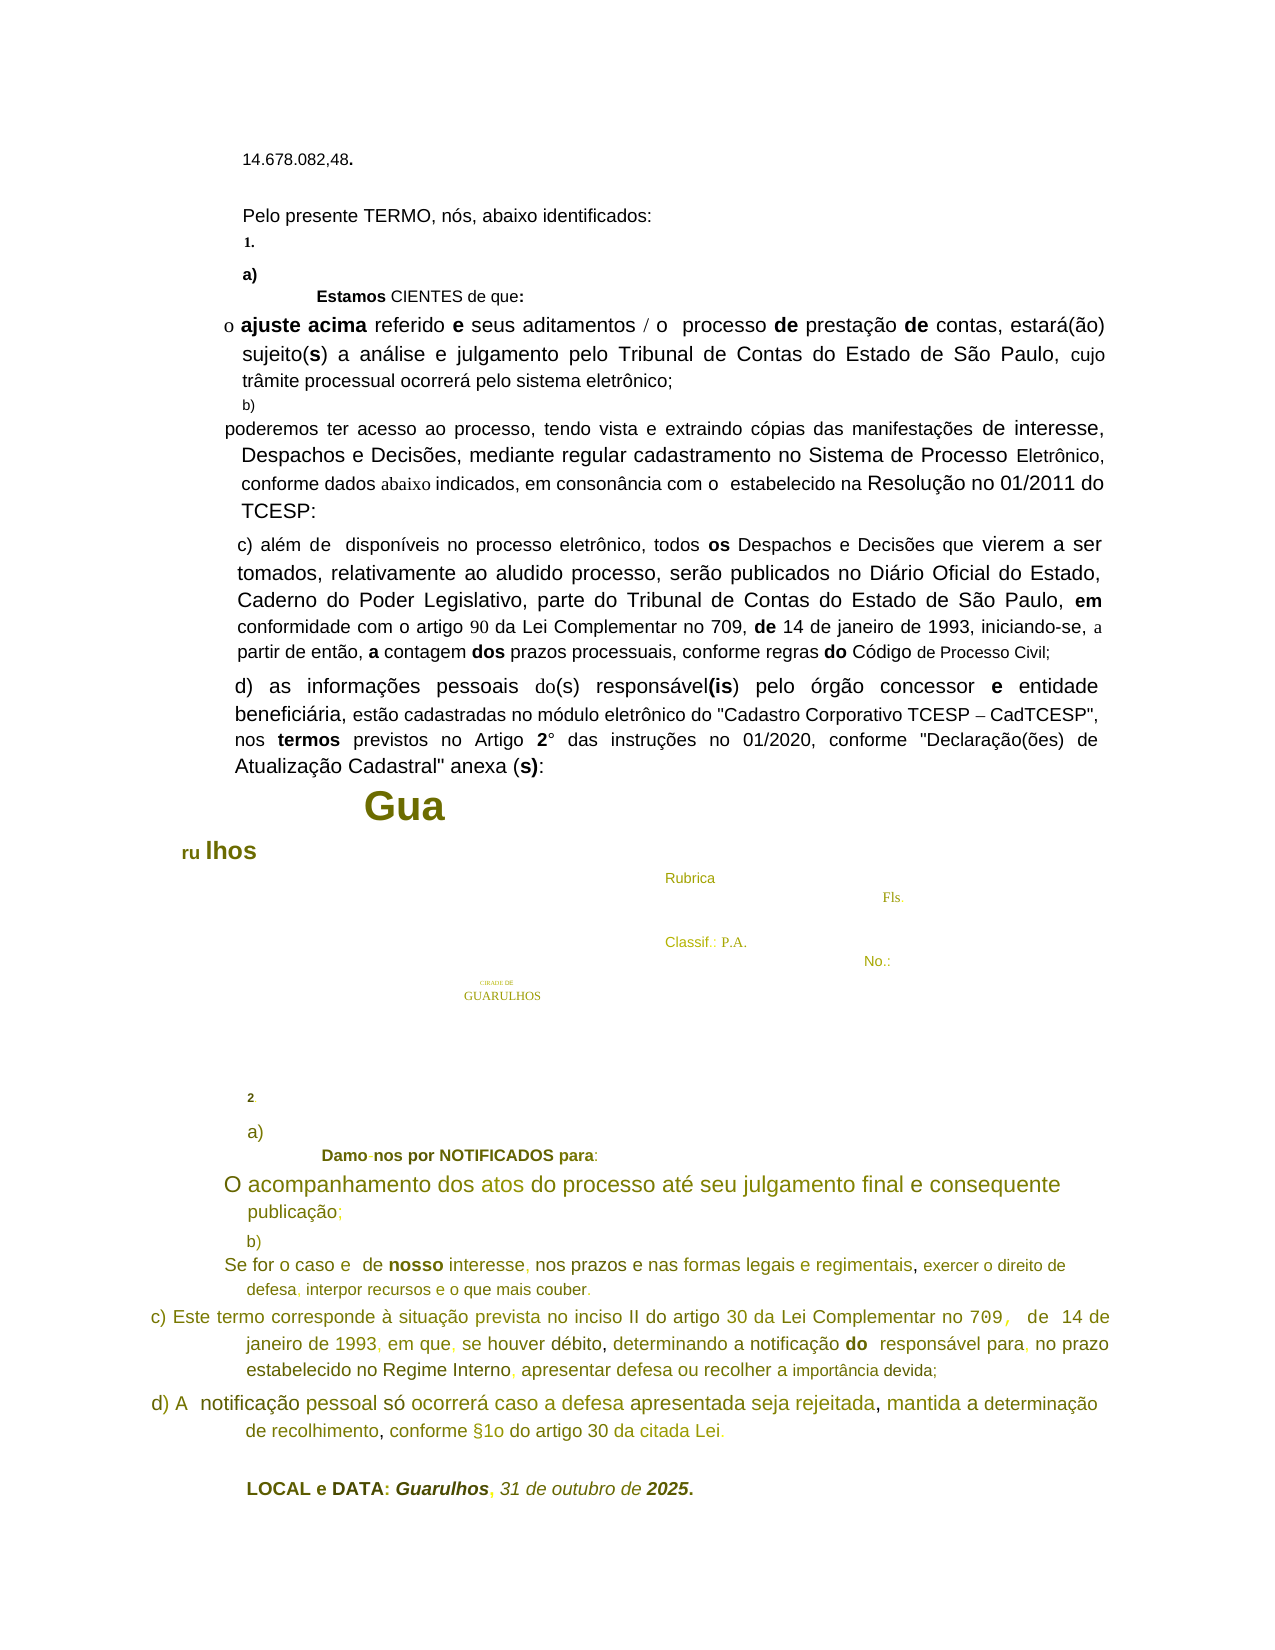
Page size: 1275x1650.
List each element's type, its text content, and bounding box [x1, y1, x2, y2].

text a) [242, 264, 296, 283]
text c) Este termo corresponde à situação prevista no inciso II do artigo 30 da Lei Complementar no 709, de 14 de janeiro de 1993, em que, se houver débito, determinando a notificação do responsável para, no prazo estabelecido no Regime Interno, apresentar defesa ou recolher a importância devida; [151, 1306, 1110, 1381]
text GUARULHOS [464, 988, 596, 1003]
text ru lhos [181, 836, 468, 865]
text Damo-nos por NOTIFICADOS para: [321, 1145, 685, 1164]
text Gua [363, 781, 471, 829]
text Classif.: P.A. [665, 933, 811, 950]
text O acompanhamento dos atos do processo até seu julgamento final e consequente publicação; [223, 1171, 1109, 1222]
text 14.678.082,48. [242, 150, 1106, 169]
text Pelo presente TERMO, nós, abaixo identificados: [242, 205, 711, 226]
text d) as informações pessoais do(s) responsável(is) pelo órgão concessor e entidade beneficiária, estão cadastradas no módulo eletrônico do "Cadastro Corporativo TCESP – CadTCESP", nos termos previstos no Artigo 2° das instruções no 01/2020, conforme "Declaração(ões) de Atualização Cadastral" anexa (s): [234, 674, 1098, 778]
text c) além de disponíveis no processo eletrônico, todos os Despachos e Decisões que vierem a ser tomados, relativamente ao aludido processo, serão publicados no Diário Oficial do Estado, Caderno do Poder Legislativo, parte do Tribunal de Contas do Estado de São Paulo, em conformidade com o artigo 90 da Lei Complementar no 709, de 14 de janeiro de 1993, iniciando-se, a partir de então, a contagem dos prazos processuais, conforme regras do Código de Processo Civil; [237, 532, 1102, 662]
text a) [247, 1121, 298, 1142]
text Fls. [882, 888, 947, 905]
text b) [242, 396, 295, 413]
text poderemos ter acesso ao processo, tendo vista e extraindo cópias das manifestações de interesse, Despachos e Decisões, mediante regular cadastramento no Sistema de Processo Eletrônico, conforme dados abaixo indicados, em consonância com o estabelecido na Resolução no 01/2011 do TCESP: [224, 415, 1104, 523]
text Estamos CIENTES de que: [316, 286, 602, 306]
text d) A notificação pessoal só ocorrerá caso a defesa apresentada seja rejeitada, mantida a determinação de recolhimento, conforme §1o do artigo 30 da citada Lei. [151, 1391, 1108, 1441]
text CIRADE DE [480, 979, 581, 986]
text No.: [864, 953, 937, 969]
text o ajuste acima referido e seus aditamentos / o processo de prestação de contas, estará(ão) sujeito(s) a análise e julgamento pelo Tribunal de Contas do Estado de São Paulo, cujo trâmite processual ocorrerá pelo sistema eletrônico; [223, 313, 1105, 391]
text LOCAL e DATA: Guarulhos, 31 de outubro de 2025. [246, 1478, 789, 1499]
text Rubrica [665, 869, 767, 886]
text 2. [247, 1091, 300, 1106]
text 1. [243, 234, 294, 250]
text b) [246, 1232, 299, 1251]
text Se for o caso e de nosso interesse, nos prazos e nas formas legais e regimentais, exercer o direito de defesa, interpor recursos e o que mais couber. [224, 1254, 1106, 1299]
